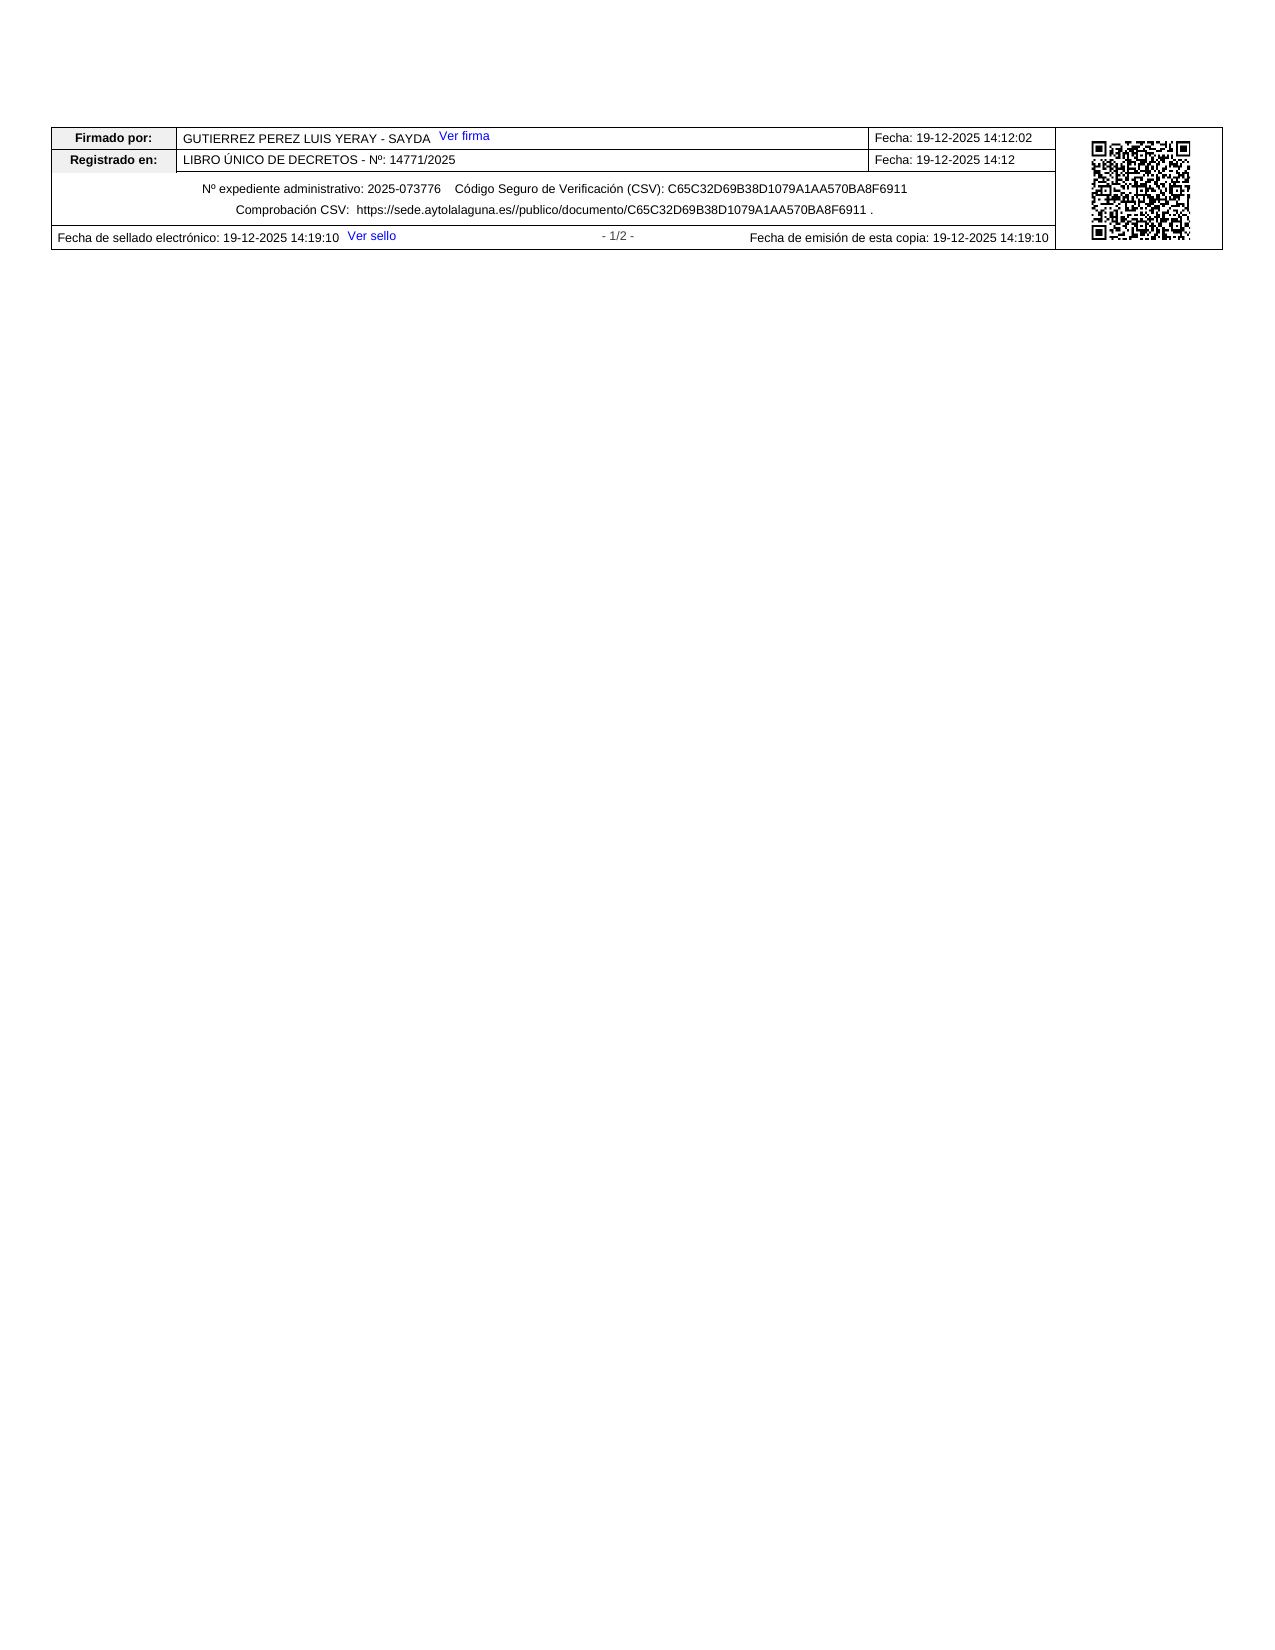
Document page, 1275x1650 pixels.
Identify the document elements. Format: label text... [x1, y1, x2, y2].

table_cell Fecha de sellado electrónico: 19-12-2025 14:19:10 Ver sello - 1/2 - Fecha de emisión de esta copia: 19-12-2025 14:19:10 [52, 226, 1055, 249]
table_header [1056, 128, 1222, 249]
table_header Fecha: 19-12-2025 14:12:02 [869, 128, 1055, 149]
table_cell LIBRO ÚNICO DE DECRETOS - Nº: 14771/2025 [177, 150, 868, 171]
table_cell Nº expediente administrativo: 2025-073776 Código Seguro de Verificación (CSV): C65C32D69B38D1079A1AA570BA8F6911 Comprobación CSV: https://sede.aytolalaguna.es//publico/documento/C65C32D69B38D1079A1AA570BA8F6911 . [52, 172, 1055, 225]
table_header GUTIERREZ PEREZ LUIS YERAY - SAYDA Ver firma [177, 128, 868, 149]
table_cell Registrado en: [52, 150, 176, 171]
table_header Firmado por: [52, 128, 176, 149]
table_cell Fecha: 19-12-2025 14:12 [869, 150, 1055, 171]
